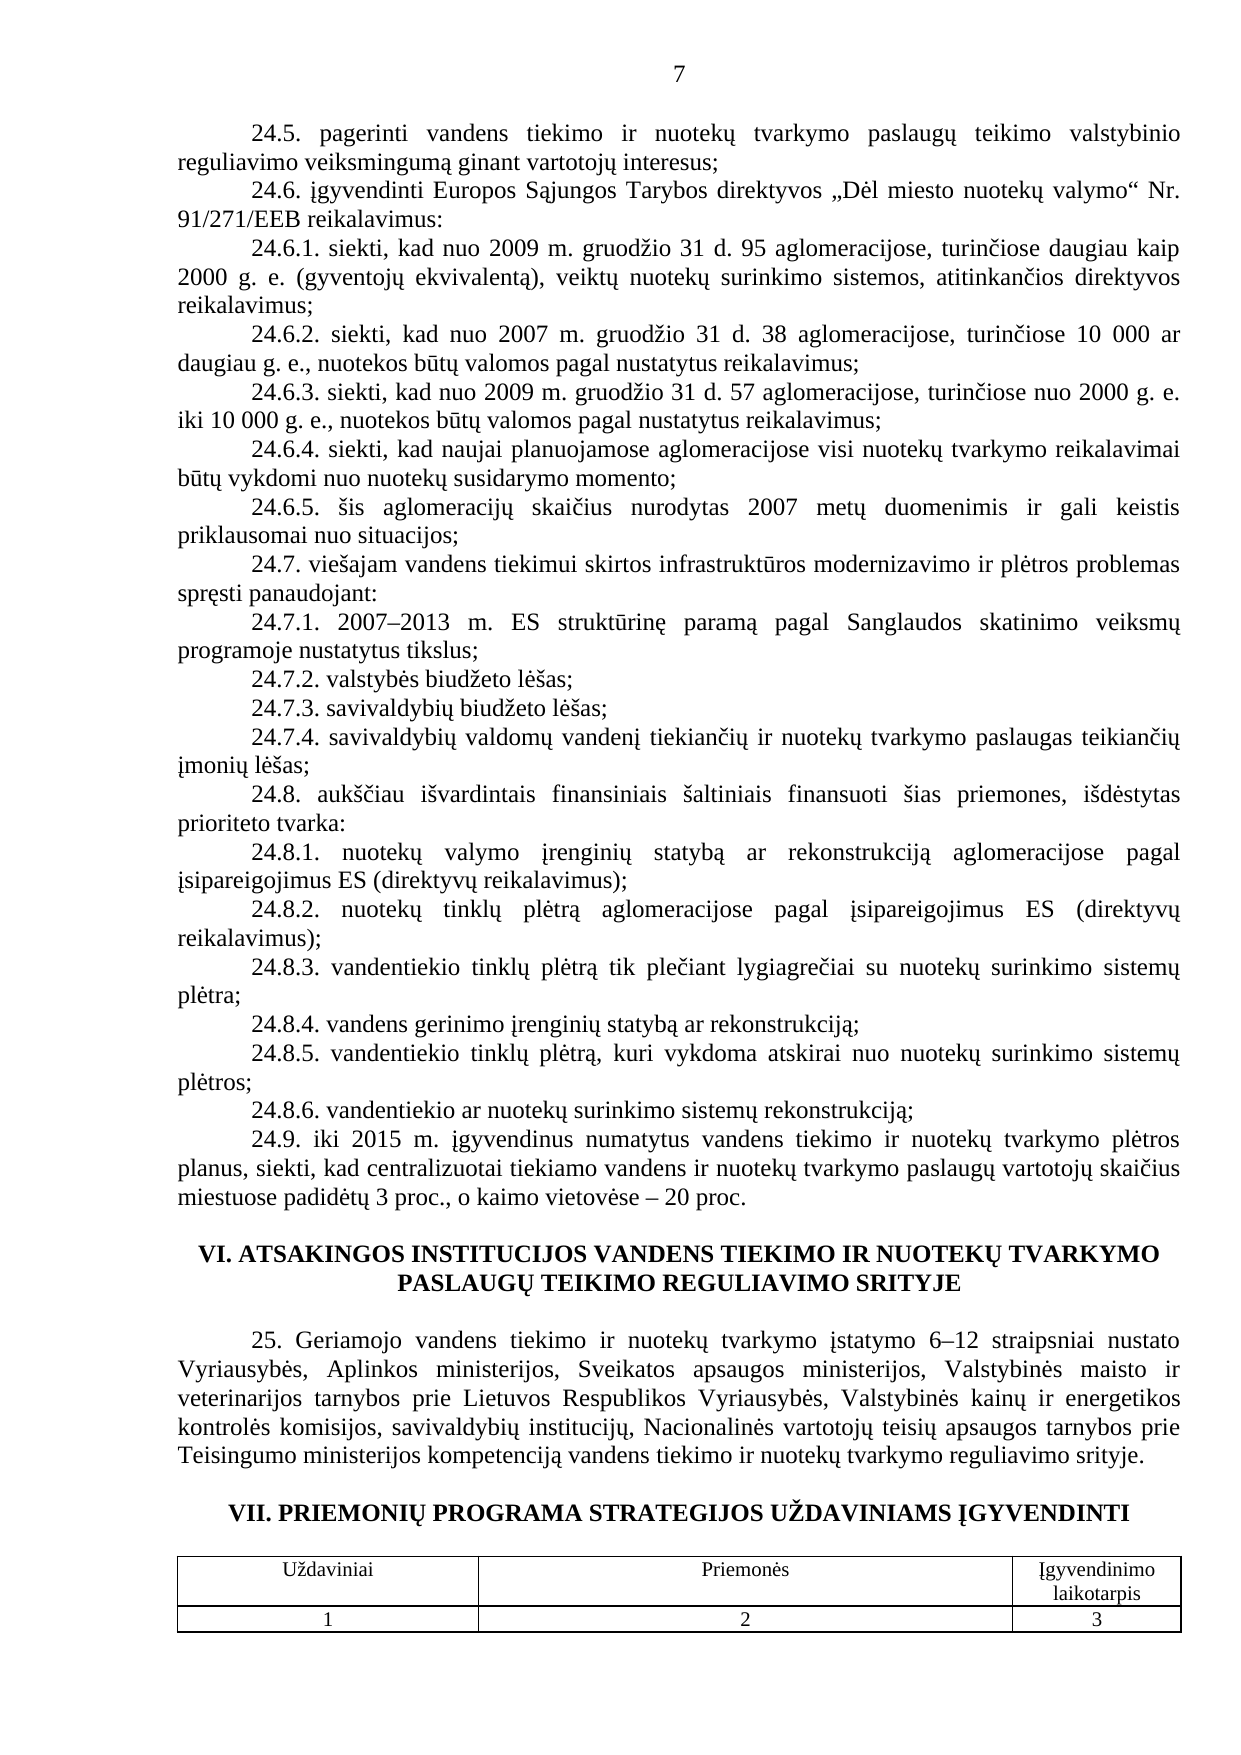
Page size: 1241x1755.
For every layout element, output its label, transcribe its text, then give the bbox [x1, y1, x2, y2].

text 24.8.5. vandentiekio tinklų plėtrą, kuri vykdoma atskirai nuo nuotekų surinkimo sistemų plėtros; [177, 1038, 1181, 1096]
text VII. PRIEMONIŲ PROGRAMA STRATEGIJOS UŽDAVINIAMS ĮGYVENDINTI [177, 1498, 1181, 1527]
text 24.6.1. siekti, kad nuo 2009 m. gruodžio 31 d. 95 aglomeracijose, turinčiose daugiau kaip 2000 g. e. (gyventojų ekvivalentą), veiktų nuotekų surinkimo sistemos, atitinkančios direktyvos reikalavimus; [177, 233, 1181, 319]
text 24.6.2. siekti, kad nuo 2007 m. gruodžio 31 d. 38 aglomeracijose, turinčiose 10 000 ar daugiau g. e., nuotekos būtų valomos pagal nustatytus reikalavimus; [177, 319, 1181, 377]
table_header Priemonės [479, 1557, 1012, 1605]
text 24.8.6. vandentiekio ar nuotekų surinkimo sistemų rekonstrukciją; [177, 1096, 1181, 1124]
text 24.8.2. nuotekų tinklų plėtrą aglomeracijose pagal įsipareigojimus ES (direktyvų reikalavimus); [177, 894, 1181, 952]
table_cell 1 [178, 1607, 478, 1631]
text 24.8. aukščiau išvardintais finansiniais šaltiniais finansuoti šias priemones, išdėstytas prioriteto tvarka: [177, 779, 1181, 837]
table_header Uždaviniai [178, 1557, 478, 1605]
text 24.9. iki 2015 m. įgyvendinus numatytus vandens tiekimo ir nuotekų tvarkymo plėtros planus, siekti, kad centralizuotai tiekiamo vandens ir nuotekų tvarkymo paslaugų vartotojų skaičius miestuose padidėtų 3 proc., o kaimo vietovėse – 20 proc. [177, 1124, 1181, 1211]
text 24.6.3. siekti, kad nuo 2009 m. gruodžio 31 d. 57 aglomeracijose, turinčiose nuo 2000 g. e. iki 10 000 g. e., nuotekos būtų valomos pagal nustatytus reikalavimus; [177, 377, 1181, 434]
table_header Įgyvendinimo laikotarpis [1013, 1557, 1180, 1605]
text 24.7.2. valstybės biudžeto lėšas; [177, 664, 1181, 693]
text 24.7.1. 2007–2013 m. ES struktūrinę paramą pagal Sanglaudos skatinimo veiksmų programoje nustatytus tikslus; [177, 607, 1181, 664]
text 24.6.4. siekti, kad naujai planuojamose aglomeracijose visi nuotekų tvarkymo reikalavimai būtų vykdomi nuo nuotekų susidarymo momento; [177, 434, 1181, 492]
table_cell 2 [479, 1607, 1012, 1631]
text 24.5. pagerinti vandens tiekimo ir nuotekų tvarkymo paslaugų teikimo valstybinio reguliavimo veiksmingumą ginant vartotojų interesus; [177, 118, 1181, 176]
text 24.7.3. savivaldybių biudžeto lėšas; [177, 693, 1181, 722]
text 24.6. įgyvendinti Europos Sąjungos Tarybos direktyvos „Dėl miesto nuotekų valymo“ Nr. 91/271/EEB reikalavimus: [177, 176, 1181, 233]
text VI. ATSAKINGOS INSTITUCIJOS VANDENS TIEKIMO IR NUOTEKŲ TVARKYMO PASLAUGŲ TEIKIMO REGULIAVIMO SRITYJE [177, 1239, 1181, 1297]
text 25. Geriamojo vandens tiekimo ir nuotekų tvarkymo įstatymo 6–12 straipsniai nustato Vyriausybės, Aplinkos ministerijos, Sveikatos apsaugos ministerijos, Valstybinės maisto ir veterinarijos tarnybos prie Lietuvos Respublikos Vyriausybės, Valstybinės kainų ir energetikos kontrolės komisijos, savivaldybių institucijų, Nacionalinės vartotojų teisių apsaugos tarnybos prie Teisingumo ministerijos kompetenciją vandens tiekimo ir nuotekų tvarkymo reguliavimo srityje. [177, 1326, 1181, 1469]
text 24.6.5. šis aglomeracijų skaičius nurodytas 2007 metų duomenimis ir gali keistis priklausomai nuo situacijos; [177, 492, 1181, 549]
text 24.7. viešajam vandens tiekimui skirtos infrastruktūros modernizavimo ir plėtros problemas spręsti panaudojant: [177, 549, 1181, 607]
text 24.8.4. vandens gerinimo įrenginių statybą ar rekonstrukciją; [177, 1009, 1181, 1038]
table_cell 3 [1013, 1607, 1180, 1631]
text 24.8.1. nuotekų valymo įrenginių statybą ar rekonstrukciją aglomeracijose pagal įsipareigojimus ES (direktyvų reikalavimus); [177, 837, 1181, 894]
text 24.8.3. vandentiekio tinklų plėtrą tik plečiant lygiagrečiai su nuotekų surinkimo sistemų plėtra; [177, 952, 1181, 1009]
text 24.7.4. savivaldybių valdomų vandenį tiekiančių ir nuotekų tvarkymo paslaugas teikiančių įmonių lėšas; [177, 722, 1181, 779]
